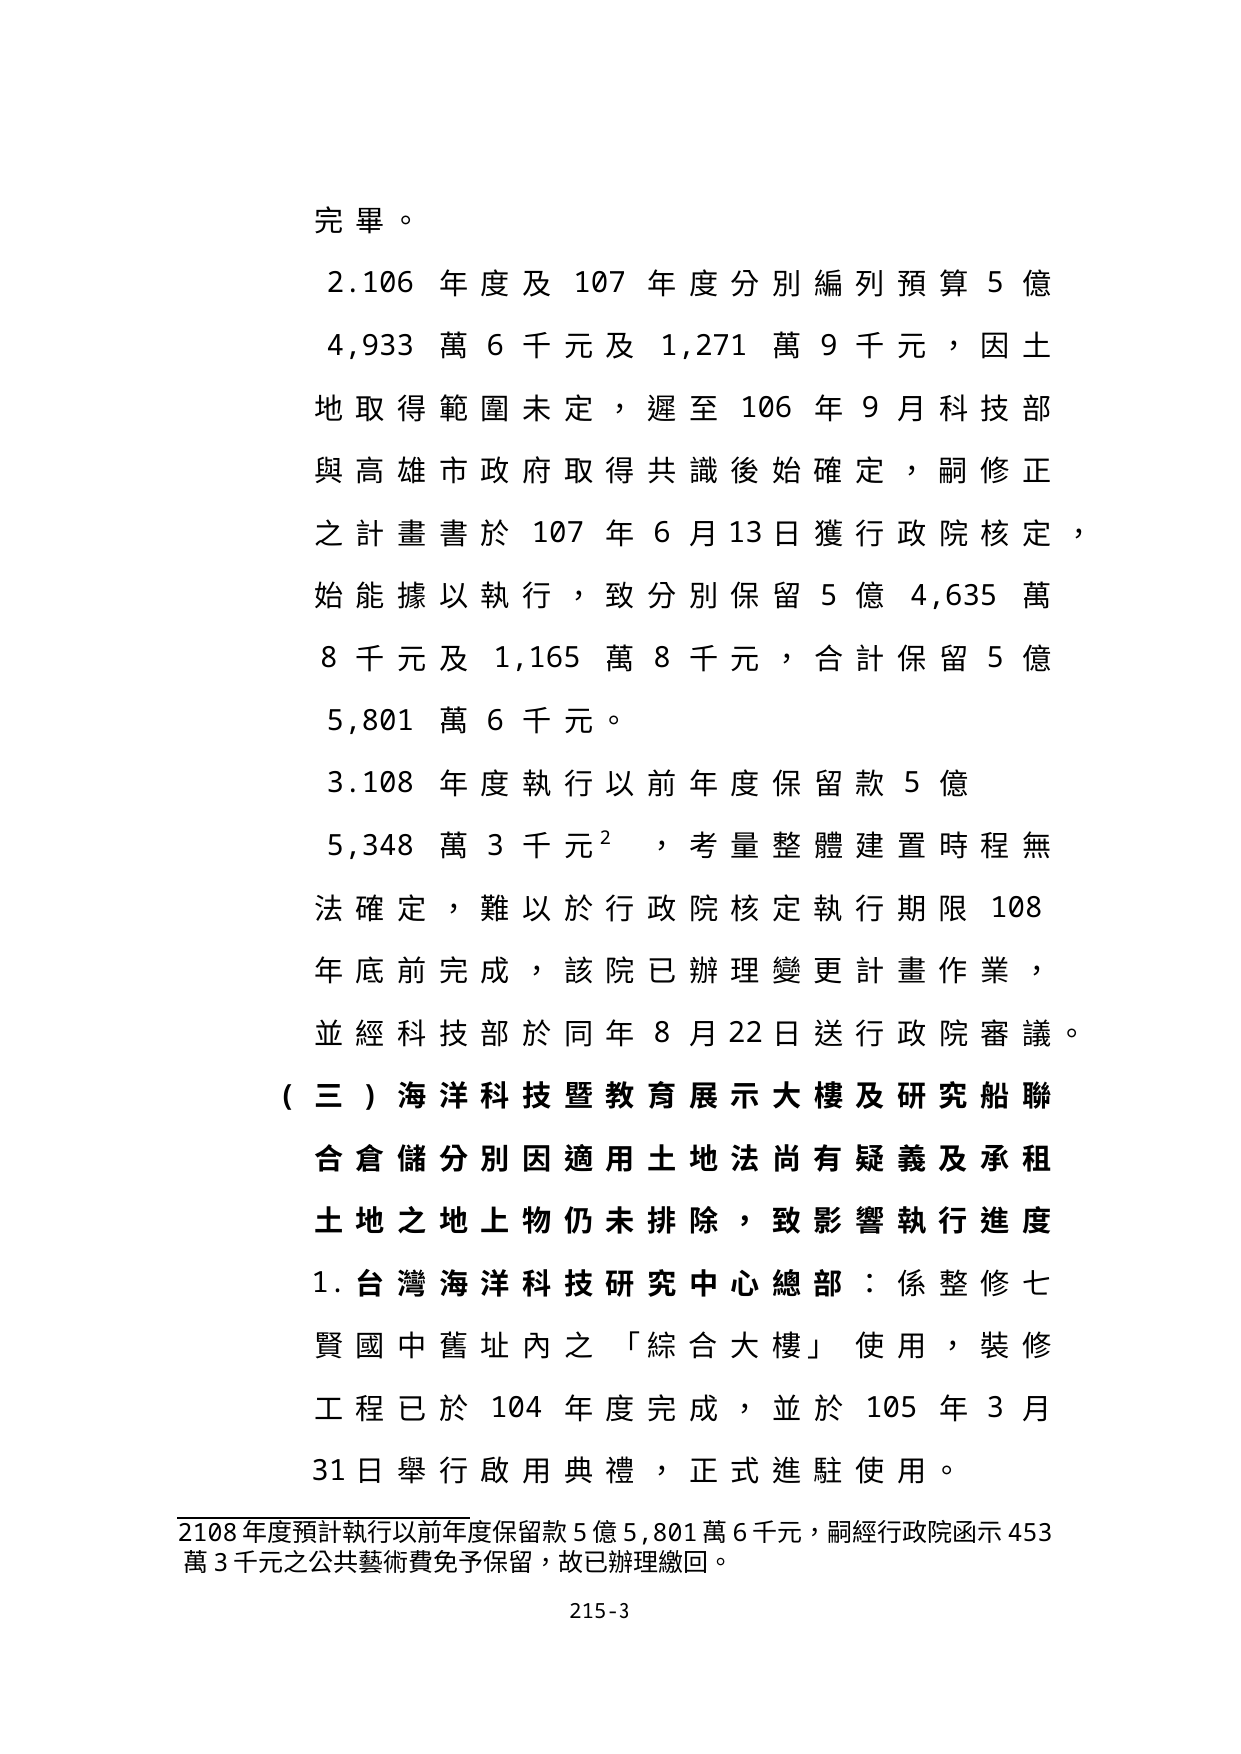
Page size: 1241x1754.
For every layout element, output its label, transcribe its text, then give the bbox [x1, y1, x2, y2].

text 3.108年度執行以前年度保留款5億5,348萬3千元，考量整體建置時程無法確定，難以於行政院核定執行期限108年底前完成，該院已辦理變更計畫作業，並經科技部於同年8月22日送行政院審議。 [271, 740, 1058, 1052]
text (三)海洋科技暨教育展示大樓及研究船聯合倉儲分別因適用土地法尚有疑義及承租土地之地上物仍未排除，致影響執行進度 [242, 1052, 1058, 1240]
text 2.106年度及107年度分別編列預算5億4,933萬6千元及1,271萬9千元，因土地取得範圍未定，遲至106年9月科技部與高雄市政府取得共識後始確定，嗣修正之計畫書於107年6月13日獲行政院核定，始能據以執行，致分別保留5億4,635萬8千元及1,165萬8千元，合計保留5億5,801萬6千元。 [271, 240, 1058, 740]
text 完畢。 [271, 177, 1058, 240]
text 108年度預計執行以前年度保留款5億5,801萬6千元，嗣經行政院函示453萬3千元之公共藝術費免予保留，故已辦理繳回。 [177, 1518, 1063, 1577]
text 1.台灣海洋科技研究中心總部：係整修七賢國中舊址內之「綜合大樓」使用，裝修工程已於104年度完成，並於105年3月31日舉行啟用典禮，正式進駐使用。 [271, 1240, 1058, 1490]
